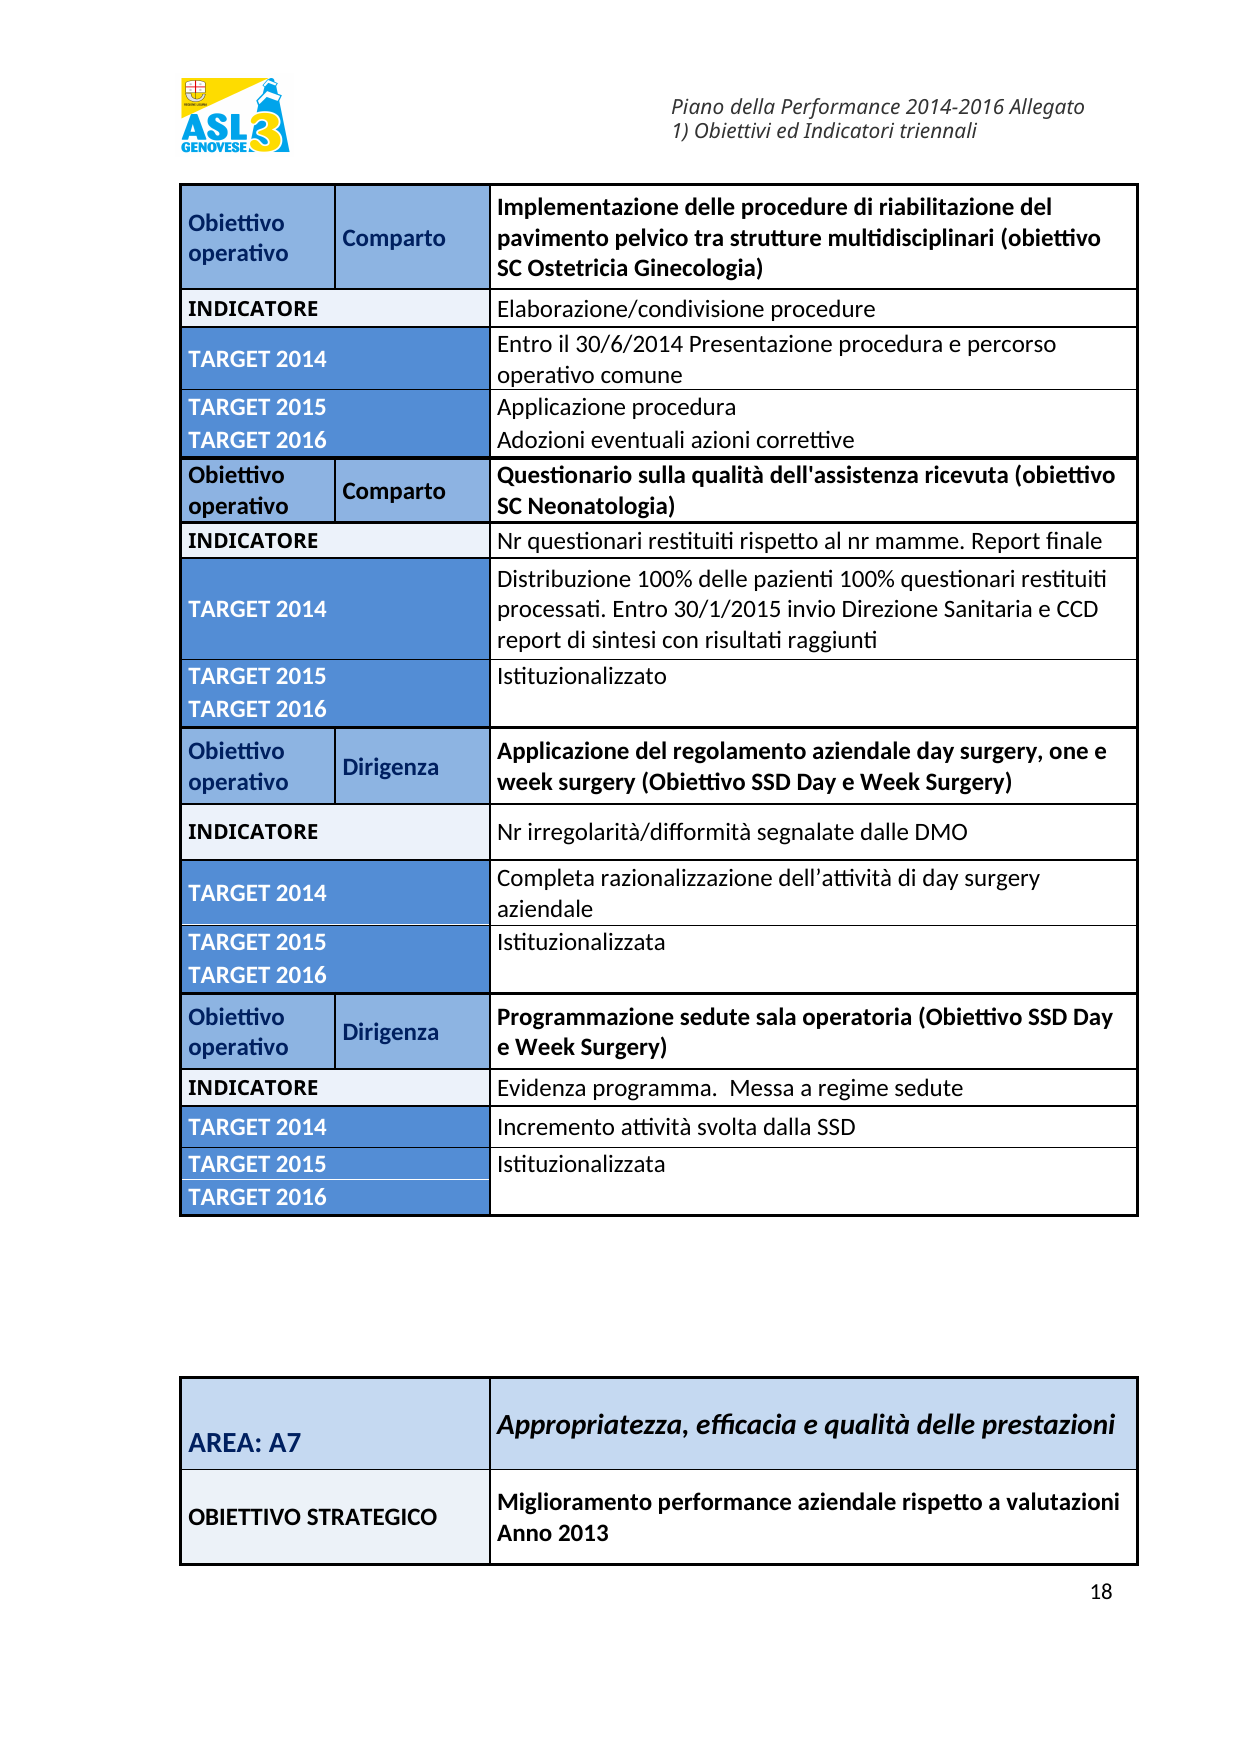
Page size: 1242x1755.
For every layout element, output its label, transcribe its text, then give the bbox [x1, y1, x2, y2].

table_cell Obiettivo operativo [182, 460, 334, 521]
table_cell INDICATORE [182, 1070, 489, 1105]
table_cell TARGET 2014 [182, 1107, 335, 1147]
table_cell Adozioni eventuali azioni correttive [491, 422, 1136, 456]
table_cell Applicazione del regolamento aziendale day surgery, one e week surgery (Obiettivo SSD Day e Week Surgery) [491, 729, 1136, 803]
table_cell INDICATORE [182, 290, 489, 326]
table_cell TARGET 2014 [182, 328, 335, 389]
table_cell TARGET 2015 [182, 390, 335, 422]
table_cell Entro il 30/6/2014 Presentazione procedura e percorso operativo comune [491, 328, 1136, 389]
table_cell Comparto [336, 186, 489, 288]
table_cell Nr questionari restituiti rispetto al nr mamme. Report finale [491, 524, 1136, 557]
table_cell [335, 1180, 489, 1214]
table_cell INDICATORE [182, 805, 489, 859]
table_cell Distribuzione 100% delle pazienti 100% questionari restituiti processati. Entro 30/1/2015 invio Direzione Sanitaria e CCD report di sintesi con risultati raggiunti [491, 559, 1136, 659]
table_cell Elaborazione/condivisione procedure [491, 290, 1136, 326]
table_cell TARGET 2015 [182, 926, 335, 957]
table_cell [335, 692, 489, 726]
table_cell Dirigenza [336, 729, 489, 803]
table_cell [335, 861, 489, 924]
table_cell Istituzionalizzato [491, 660, 1136, 692]
table_cell Incremento attività svolta dalla SSD [491, 1107, 1136, 1147]
table_cell TARGET 2014 [182, 559, 335, 659]
table_cell TARGET 2015 [182, 1148, 335, 1179]
table_cell TARGET 2014 [182, 861, 335, 924]
table_cell TARGET 2016 [182, 422, 335, 456]
table_cell [335, 390, 489, 422]
table_cell Miglioramento performance aziendale rispetto a valutazioni Anno 2013 [491, 1470, 1136, 1563]
table_header Appropriatezza, efficacia e qualità delle prestazioni [491, 1379, 1136, 1469]
table_cell [335, 660, 489, 692]
table_cell Obiettivo operativo [182, 729, 334, 803]
table_header AREA: A7 [182, 1379, 489, 1469]
table_cell [335, 926, 489, 957]
table_cell [335, 957, 489, 992]
table_cell Programmazione sedute sala operatoria (Obiettivo SSD Day e Week Surgery) [491, 995, 1136, 1068]
table_cell TARGET 2016 [182, 692, 335, 726]
table_cell Nr irregolarità/difformità segnalate dalle DMO [491, 805, 1136, 859]
table_cell Dirigenza [336, 995, 489, 1068]
table_cell TARGET 2016 [182, 1180, 335, 1214]
table_cell Istituzionalizzata [491, 926, 1136, 957]
table_cell TARGET 2016 [182, 957, 335, 992]
table_cell [491, 957, 1136, 992]
table_cell Obiettivo operativo [182, 995, 334, 1068]
table_cell INDICATORE [182, 524, 489, 557]
table_cell [335, 1107, 489, 1147]
table_cell Istituzionalizzata [491, 1148, 1136, 1179]
table_cell [335, 328, 489, 389]
table_cell [335, 559, 489, 659]
table_cell OBIETTIVO STRATEGICO [182, 1470, 489, 1563]
table_cell Completa razionalizzazione dell’attività di day surgery aziendale [491, 861, 1136, 924]
table_cell Implementazione delle procedure di riabilitazione del pavimento pelvico tra strutture multidisciplinari (obiettivo SC Ostetricia Ginecologia) [491, 186, 1136, 288]
table_cell TARGET 2015 [182, 660, 335, 692]
table_cell Applicazione procedura [491, 390, 1136, 422]
table_cell [491, 1180, 1136, 1214]
table_cell Questionario sulla qualità dell'assistenza ricevuta (obiettivo SC Neonatologia) [491, 460, 1136, 521]
table_cell Evidenza programma. Messa a regime sedute [491, 1070, 1136, 1105]
table_cell [491, 692, 1136, 726]
table_cell Obiettivo operativo [182, 186, 334, 288]
table_cell Comparto [336, 460, 489, 521]
table_cell [335, 422, 489, 456]
table_cell [335, 1148, 489, 1179]
